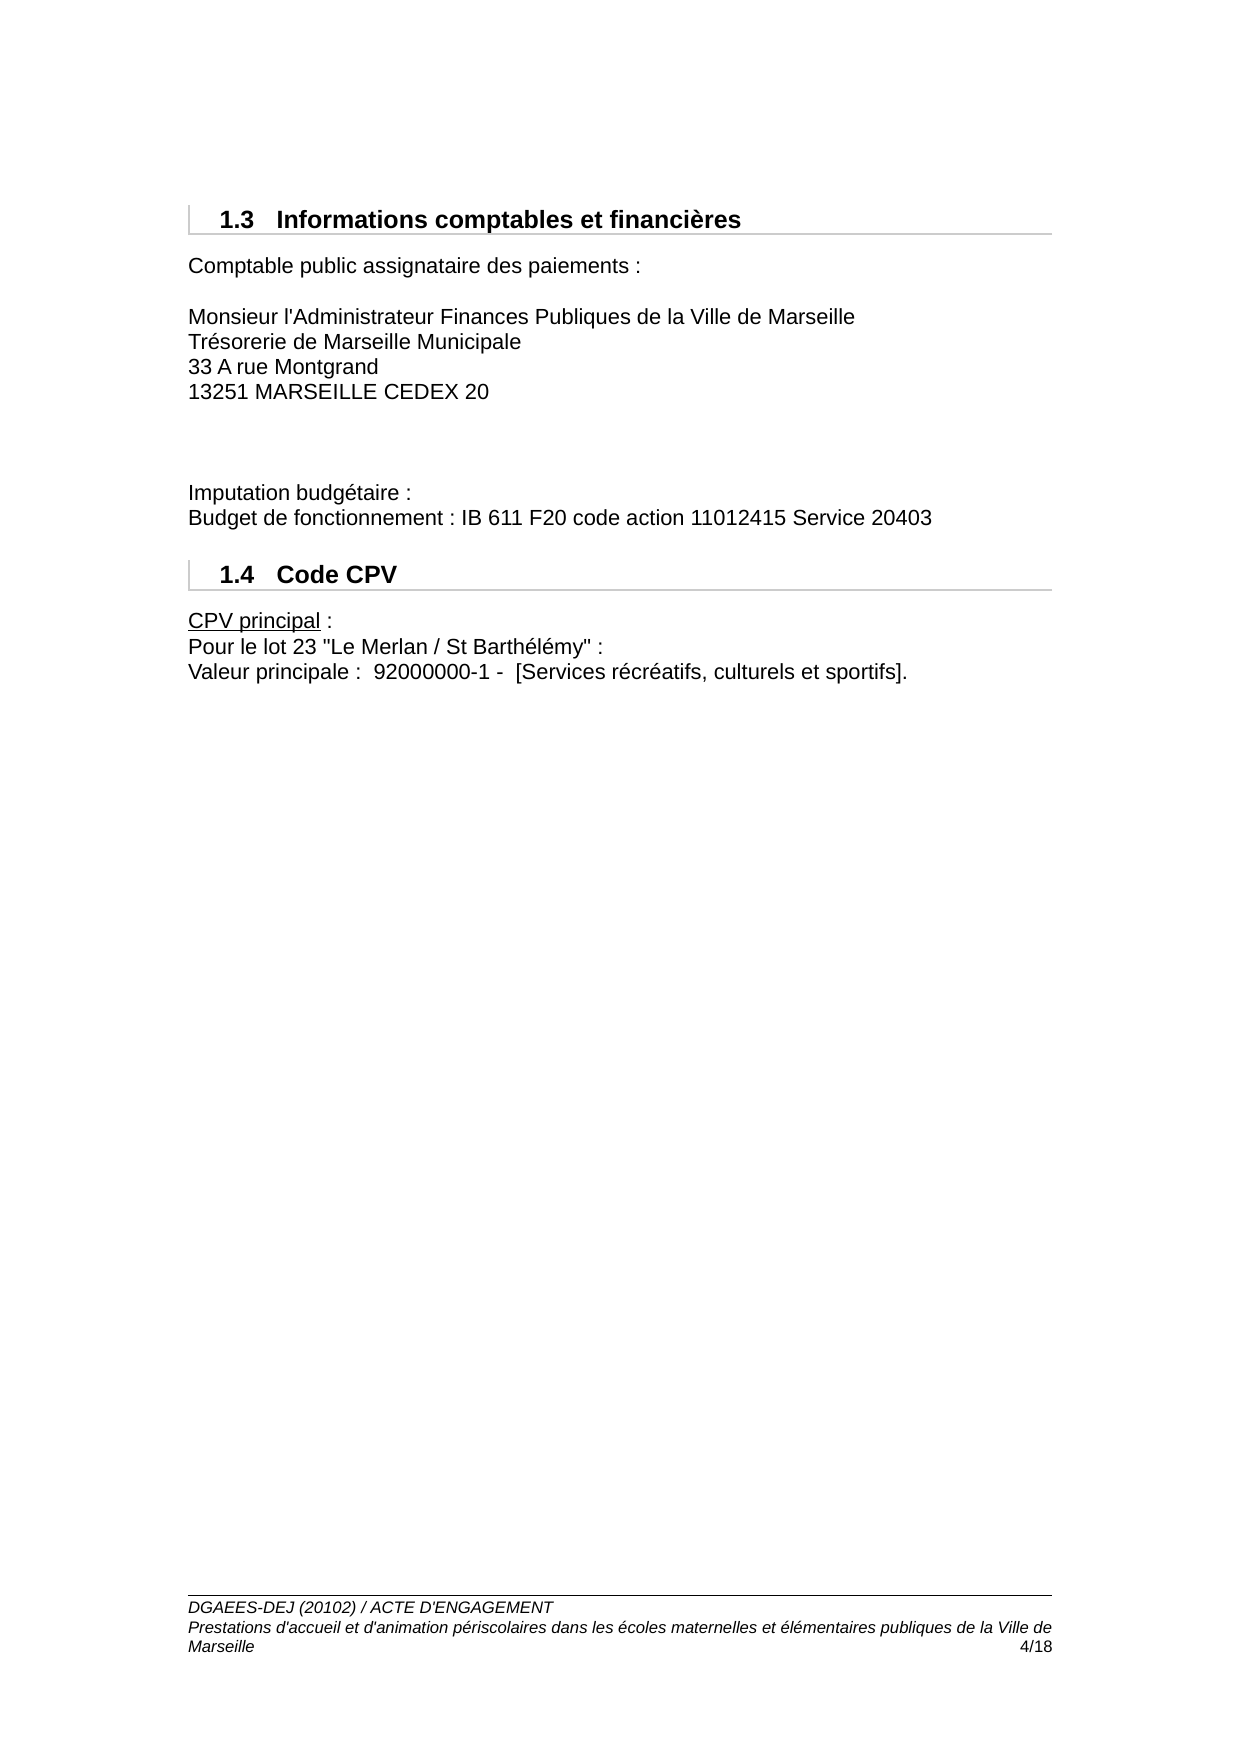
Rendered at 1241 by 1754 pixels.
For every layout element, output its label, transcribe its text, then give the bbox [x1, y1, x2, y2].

subtitle Informations comptables et financières [188, 204, 1052, 233]
text Valeur principale : 92000000-1 - [Services récréatifs, culturels et sportifs]. [188, 659, 1052, 684]
text CPV principal : [188, 608, 1052, 634]
subtitle Code CPV [190, 560, 1052, 589]
text Pour le lot 23 "Le Merlan / St Barthélémy" : [188, 634, 1052, 659]
text 33 A rue Montgrand [188, 354, 1052, 379]
text Budget de fonctionnement : IB 611 F20 code action 11012415 Service 20403 [188, 505, 1052, 530]
text Comptable public assignataire des paiements : [188, 253, 1052, 278]
text Monsieur l'Administrateur Finances Publiques de la Ville de Marseille [188, 303, 1052, 329]
text 13251 MARSEILLE CEDEX 20 [188, 379, 1052, 404]
text Trésorerie de Marseille Municipale [188, 329, 1052, 354]
text Imputation budgétaire : [188, 480, 1052, 505]
